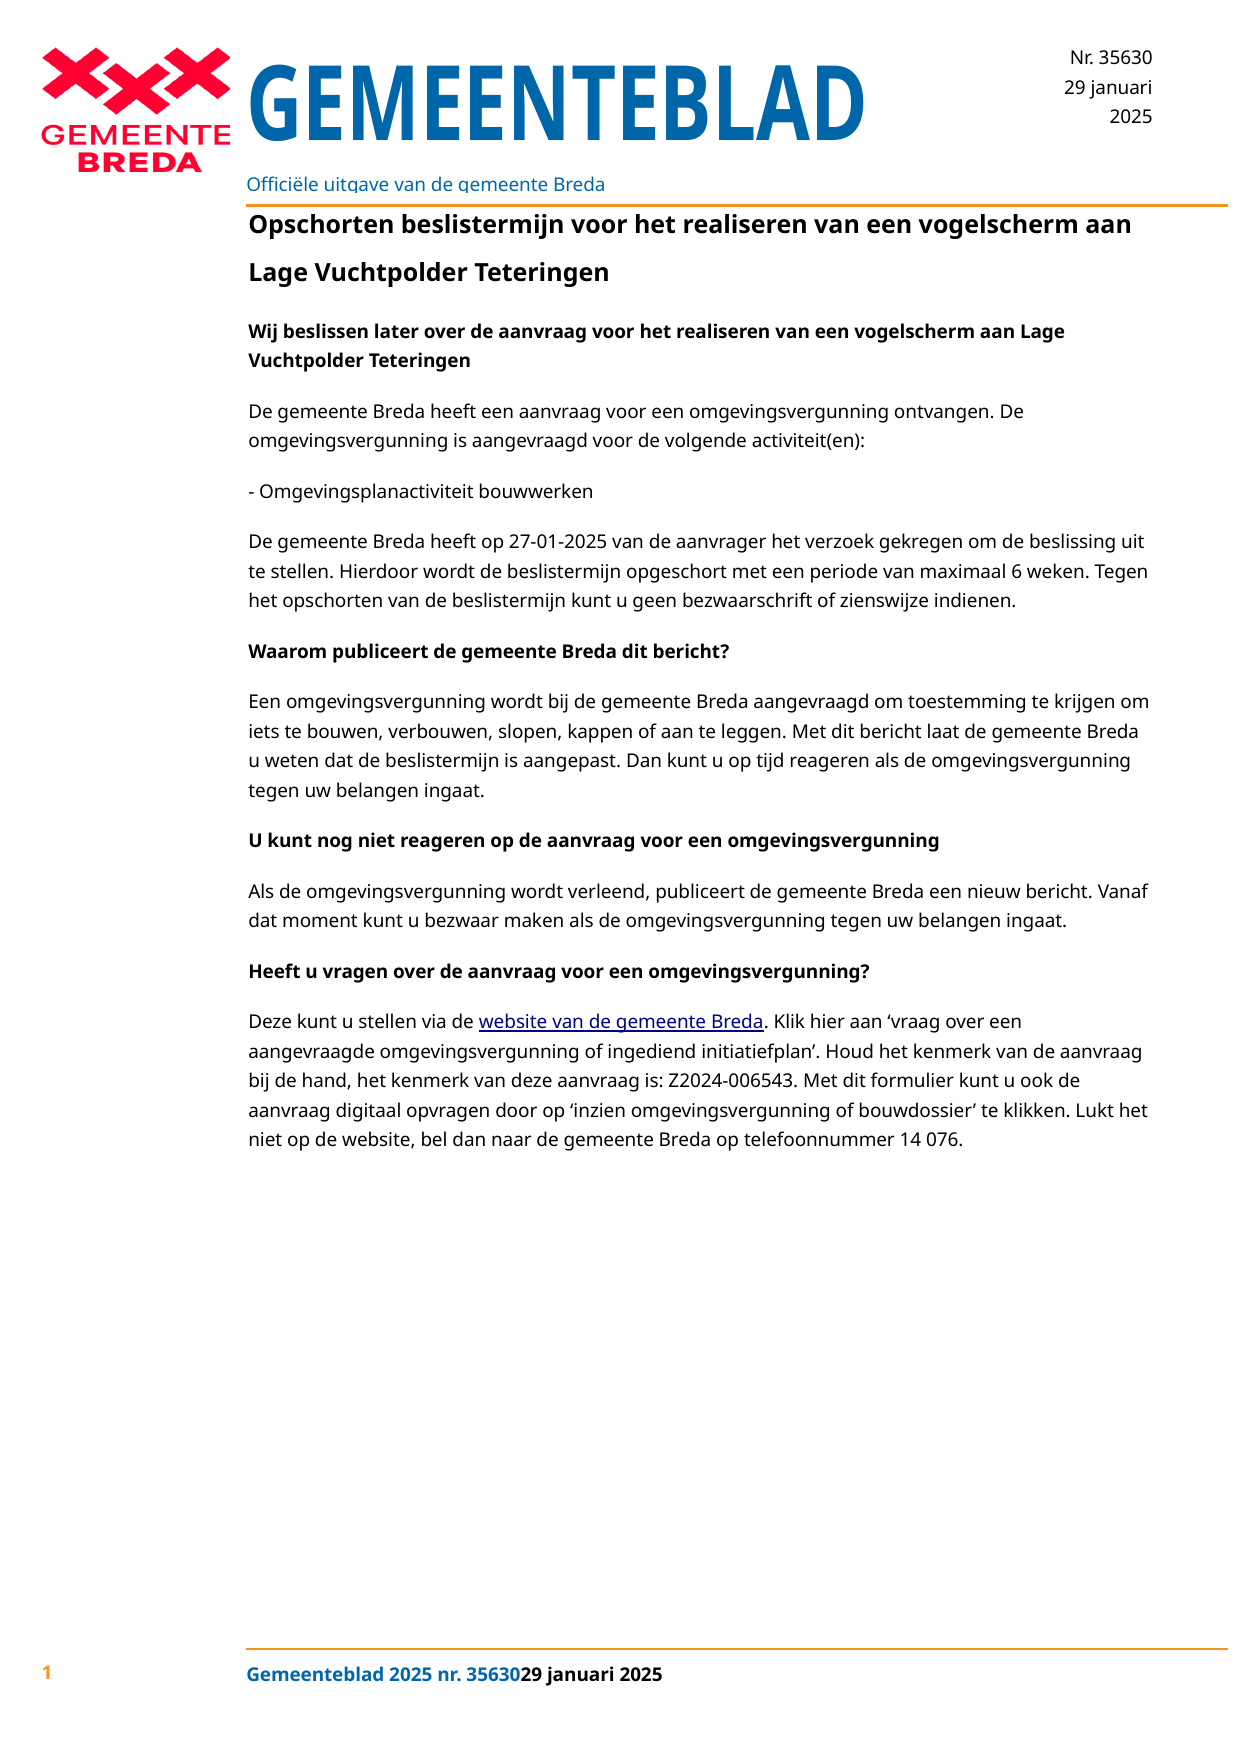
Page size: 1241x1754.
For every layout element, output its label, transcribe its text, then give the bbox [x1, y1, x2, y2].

text Waarom publiceert de gemeente Breda dit bericht? [248, 638, 1152, 664]
text Opschorten beslistermijn voor het realiseren van een vogelscherm aan Lage Vuchtpolder Teteringen [248, 207, 1152, 288]
text Wij beslissen later over de aanvraag voor het realiseren van een vogelscherm aan Lage Vuchtpolder Teteringen [248, 318, 1152, 373]
text Heeft u vragen over de aanvraag voor een omgevingsvergunning? [248, 958, 1152, 984]
picture [41, 47, 231, 172]
text - Omgevingsplanactiviteit bouwwerken [248, 478, 1152, 504]
text De gemeente Breda heeft een aanvraag voor een omgevingsvergunning ontvangen. De omgevingsvergunning is aangevraagd voor de volgende activiteit(en): [248, 398, 1152, 453]
text Een omgevingsvergunning wordt bij de gemeente Breda aangevraagd om toestemming te krijgen om iets te bouwen, verbouwen, slopen, kappen of aan te leggen. Met dit bericht laat de gemeente Breda u weten dat de beslistermijn is aangepast. Dan kunt u op tijd reageren als de omgevingsvergunning tegen uw belangen ingaat. [248, 688, 1152, 803]
text De gemeente Breda heeft op 27-01-2025 van de aanvrager het verzoek gekregen om de beslissing uit te stellen. Hierdoor wordt de beslistermijn opgeschort met een periode van maximaal 6 weken. Tegen het opschorten van de beslistermijn kunt u geen bezwaarschrift of zienswijze indienen. [248, 528, 1152, 613]
text Als de omgevingsvergunning wordt verleend, publiceert de gemeente Breda een nieuw bericht. Vanaf dat moment kunt u bezwaar maken als de omgevingsvergunning tegen uw belangen ingaat. [248, 878, 1152, 933]
text U kunt nog niet reageren op de aanvraag voor een omgevingsvergunning [248, 827, 1152, 853]
text Deze kunt u stellen via de website van de gemeente Breda. Klik hier aan ‘vraag over een aangevraagde omgevingsvergunning of ingediend initiatiefplan’. Houd het kenmerk van de aanvraag bij de hand, het kenmerk van deze aanvraag is: Z2024-006543. Met dit formulier kunt u ook de aanvraag digitaal opvragen door op ‘inzien omgevingsvergunning of bouwdossier’ te klikken. Lukt het niet op de website, bel dan naar de gemeente Breda op telefoonnummer 14 076. [248, 1008, 1152, 1152]
